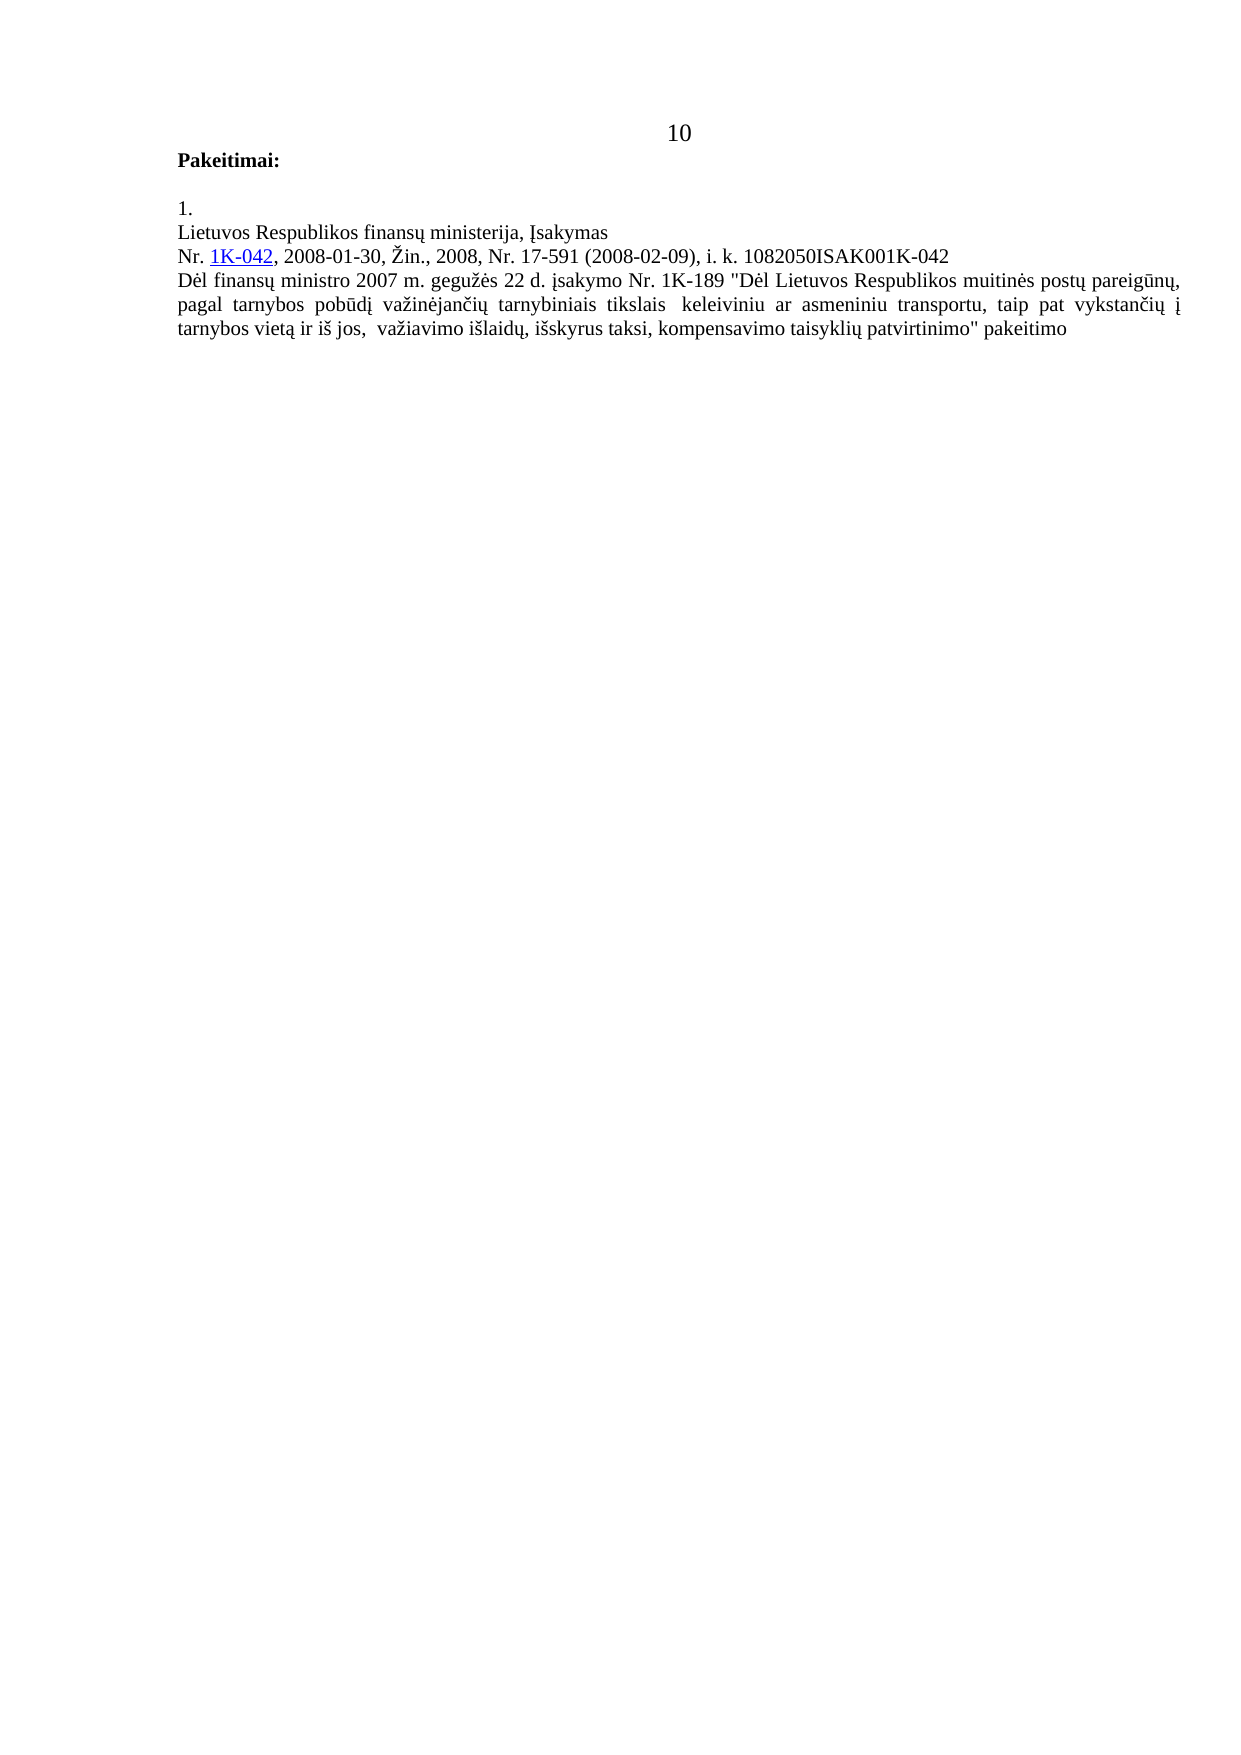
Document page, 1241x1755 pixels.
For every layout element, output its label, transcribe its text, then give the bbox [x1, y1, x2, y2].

text Lietuvos Respublikos finansų ministerija, Įsakymas [177, 220, 1181, 244]
text Pakeitimai: [177, 148, 1181, 172]
text Dėl finansų ministro 2007 m. gegužės 22 d. įsakymo Nr. 1K-189 "Dėl Lietuvos Respublikos muitinės postų pareigūnų, pagal tarnybos pobūdį važinėjančių tarnybiniais tikslais keleiviniu ar asmeniniu transportu, taip pat vykstančių į tarnybos vietą ir iš jos, važiavimo išlaidų, išskyrus taksi, kompensavimo taisyklių patvirtinimo" pakeitimo [177, 268, 1181, 340]
text 1. [177, 196, 1181, 220]
text Nr. 1K-042, 2008-01-30, Žin., 2008, Nr. 17-591 (2008-02-09), i. k. 1082050ISAK001K-042 [177, 244, 1181, 268]
